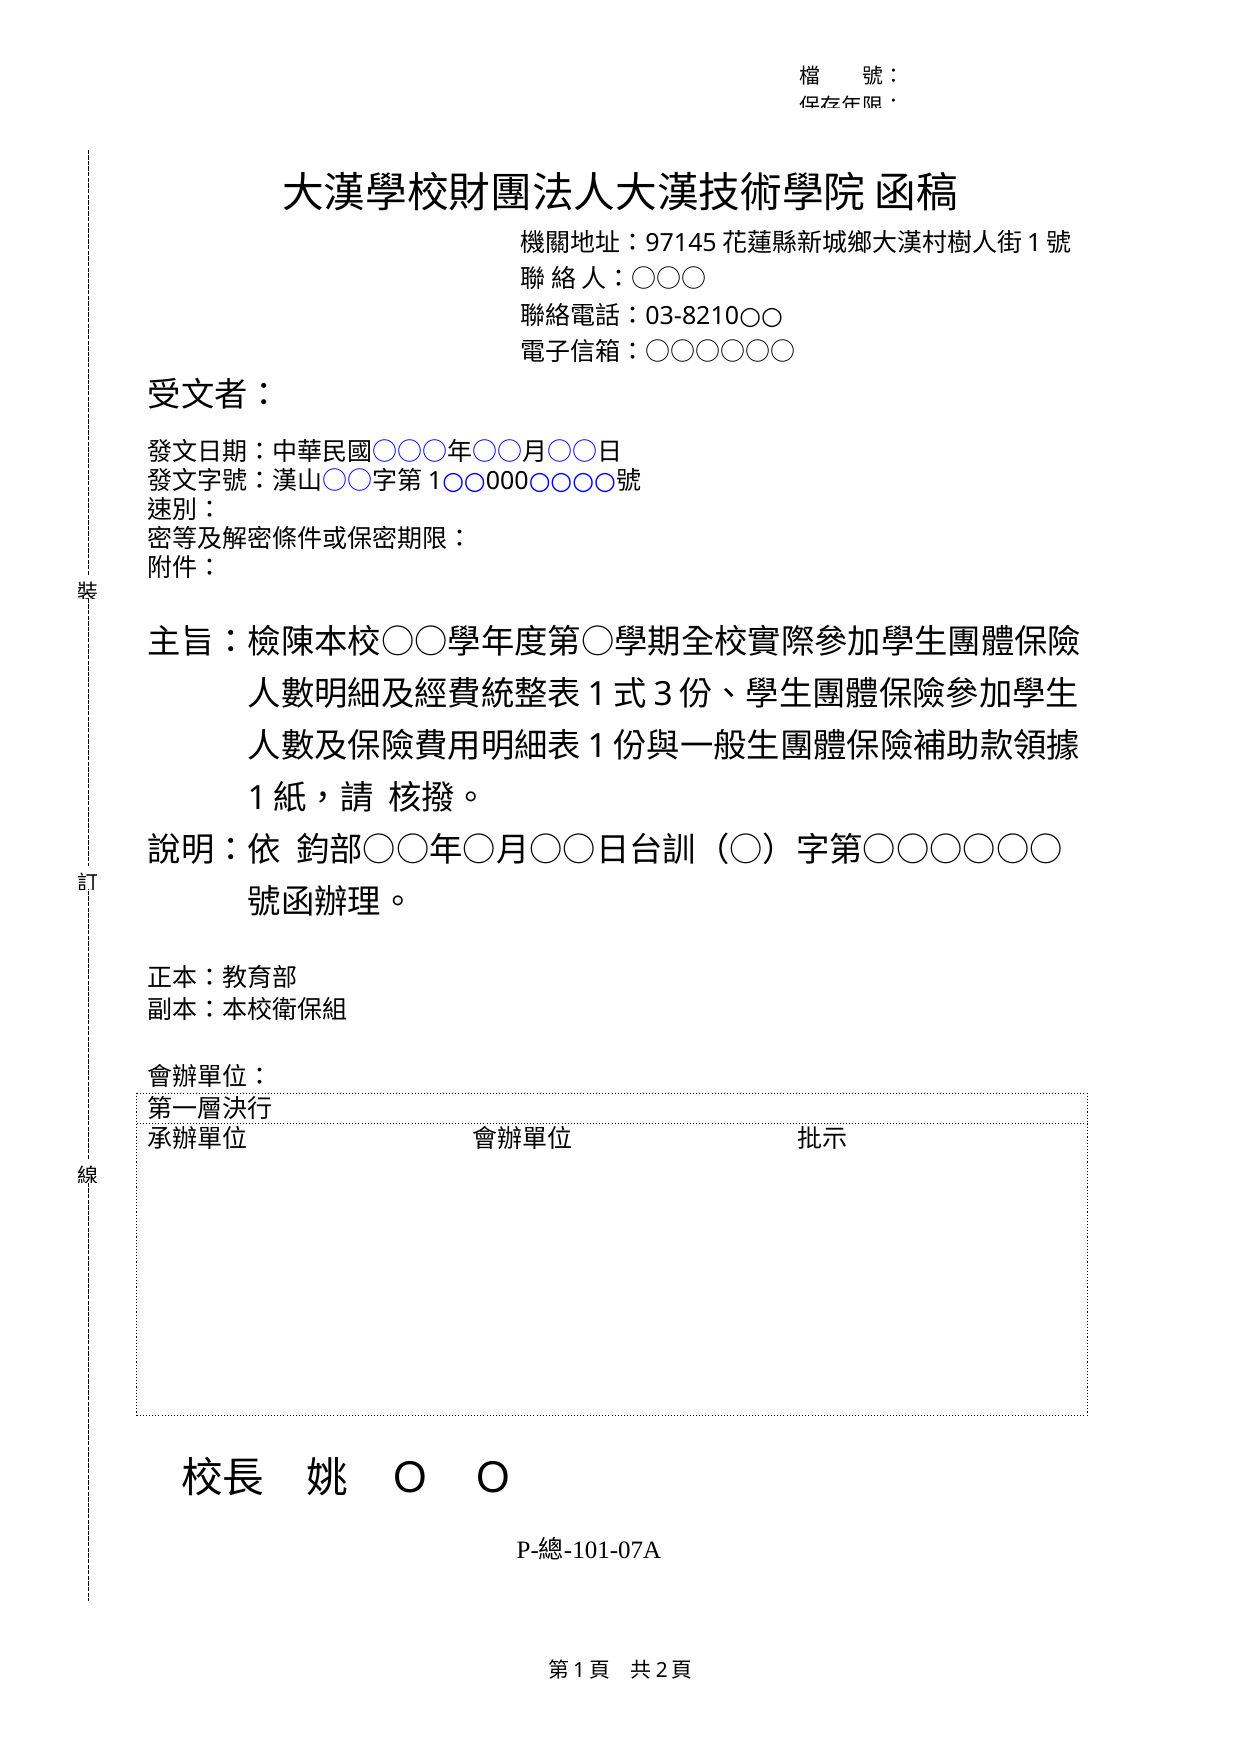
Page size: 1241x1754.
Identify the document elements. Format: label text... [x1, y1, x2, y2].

text 大漢學校財團法人大漢技術學院 函稿 [148, 148, 1092, 223]
text 發文字號：漢山○○字第1○○000○○○○號 [148, 466, 1092, 495]
text 受文者： [148, 368, 1092, 416]
table_cell [136, 1415, 1088, 1450]
text 正本：教育部 [148, 958, 1092, 994]
text 發文日期：中華民國○○○年○○月○○日 [148, 437, 1092, 466]
table_cell 承辦單位 會辦單位 批示 [136, 1123, 1088, 1414]
text 電子信箱：○○○○○○ [520, 331, 1092, 368]
text 附件： [148, 553, 1092, 583]
text 聯 絡 人：○○○ [520, 259, 1092, 295]
text 檔 號： 保存年限： [799, 59, 1060, 108]
text 副本：本校衛保組 [148, 994, 1092, 1025]
text 副本 [125, 43, 270, 85]
text 校長 姚 Ｏ Ｏ [181, 1450, 1092, 1502]
text P-總-101-07A [148, 1534, 1092, 1565]
text 機關地址：97145花蓮縣新城鄉大漢村樹人街1號 [520, 223, 1092, 259]
text [784, 52, 1075, 116]
text 說明：依 鈞部○○年○月○○日台訓（○）字第○○○○○○號函辦理。 [148, 820, 1092, 924]
table_cell 第一層決行 [136, 1093, 1088, 1123]
text 主旨：檢陳本校○○學年度第○學期全校實際參加學生團體保險人數明細及經費統整表1式3份、學生團體保險參加學生人數及保險費用明細表1份與一般生團體保險補助款領據1紙，請 核撥。 [148, 612, 1092, 820]
text 速別： [148, 495, 1092, 524]
text [110, 35, 285, 129]
text 聯絡電話：03-8210○○ [520, 295, 1092, 331]
text 密等及解密條件或保密期限： [148, 524, 1092, 553]
table_header 會辦單位： [136, 1056, 1088, 1093]
